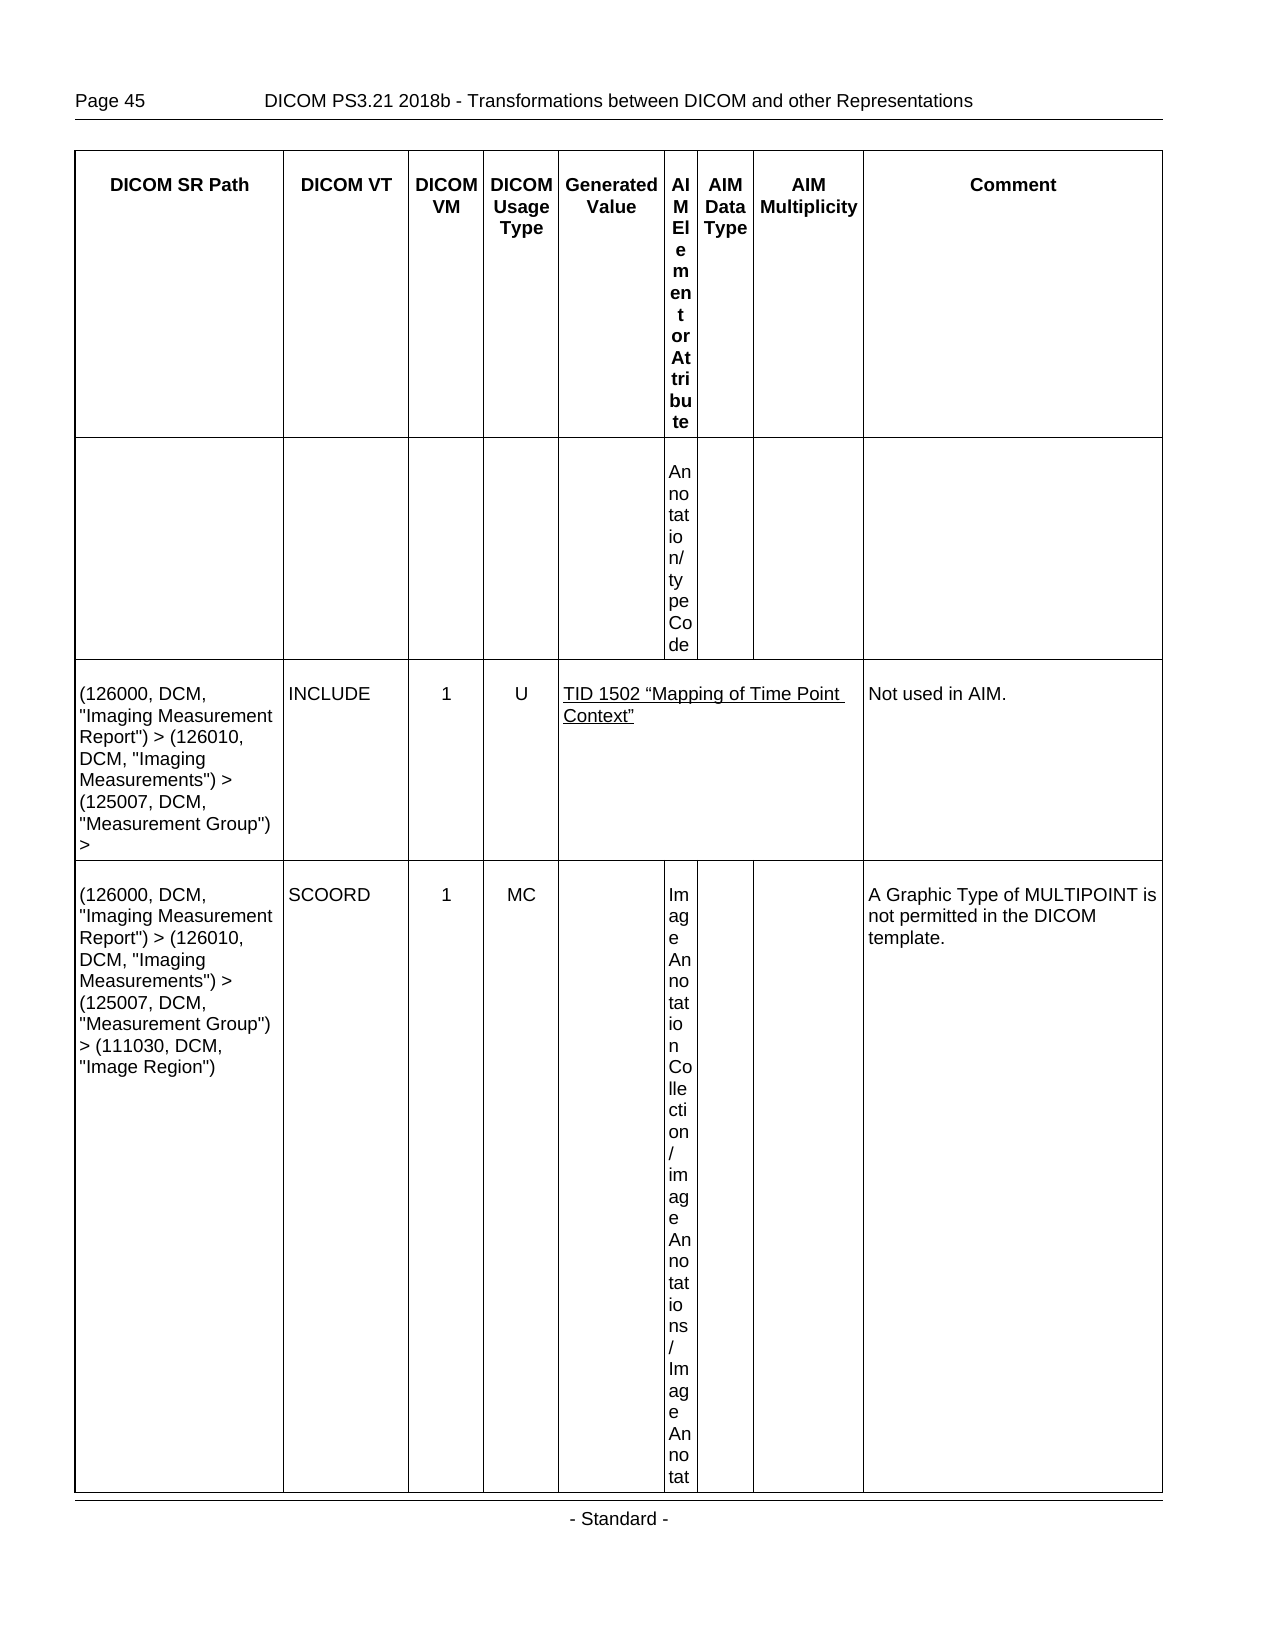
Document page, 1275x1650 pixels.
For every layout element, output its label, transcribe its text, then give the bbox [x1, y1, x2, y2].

table_header DICOM Usage Type [484, 151, 558, 437]
table_header AIM Data Type [698, 151, 753, 437]
table_cell INCLUDE [284, 660, 408, 860]
table_cell TID 1502 “Mapping of Time Point Context” [559, 660, 863, 860]
table_header Comment [864, 151, 1162, 437]
table_cell (126000, DCM, "Imaging Measurement Report") > (126010, DCM, "Imaging Measurements") > (125007, DCM, "Measurement Group") > (111030, DCM, "Image Region") [76, 861, 283, 1492]
table_cell [76, 438, 283, 659]
table_cell [484, 438, 558, 659]
table_cell 1 [409, 660, 483, 860]
table_cell Annotation/​typeCode [665, 438, 697, 659]
table_cell [754, 438, 863, 659]
table_cell [409, 438, 483, 659]
table_cell [559, 438, 664, 659]
table_cell Not used in AIM. [864, 660, 1162, 860]
table_cell [284, 438, 408, 659]
table_header DICOM VM [409, 151, 483, 437]
table_cell A Graphic Type of MULTIPOINT is not permitted in the DICOM template. [864, 861, 1162, 1492]
table_cell [698, 861, 753, 1492]
table_header DICOM VT [284, 151, 408, 437]
table_cell (126000, DCM, "Imaging Measurement Report") > (126010, DCM, "Imaging Measurements") > (125007, DCM, "Measurement Group") > [76, 660, 283, 860]
table_cell [698, 438, 753, 659]
table_header DICOM SR Path [76, 151, 283, 437]
table_cell Image​Annotation​​Collection/​image​Annotations/​Image​Annotat [665, 861, 697, 1492]
table_header AIM Multiplicity [754, 151, 863, 437]
table_cell U [484, 660, 558, 860]
table_cell [754, 861, 863, 1492]
table_cell 1 [409, 861, 483, 1492]
table_header Generated Value [559, 151, 664, 437]
table_cell SCOORD [284, 861, 408, 1492]
table_cell MC [484, 861, 558, 1492]
table_cell [864, 438, 1162, 659]
table_header AIM Element or Attribute [665, 151, 697, 437]
table_cell [559, 861, 664, 1492]
